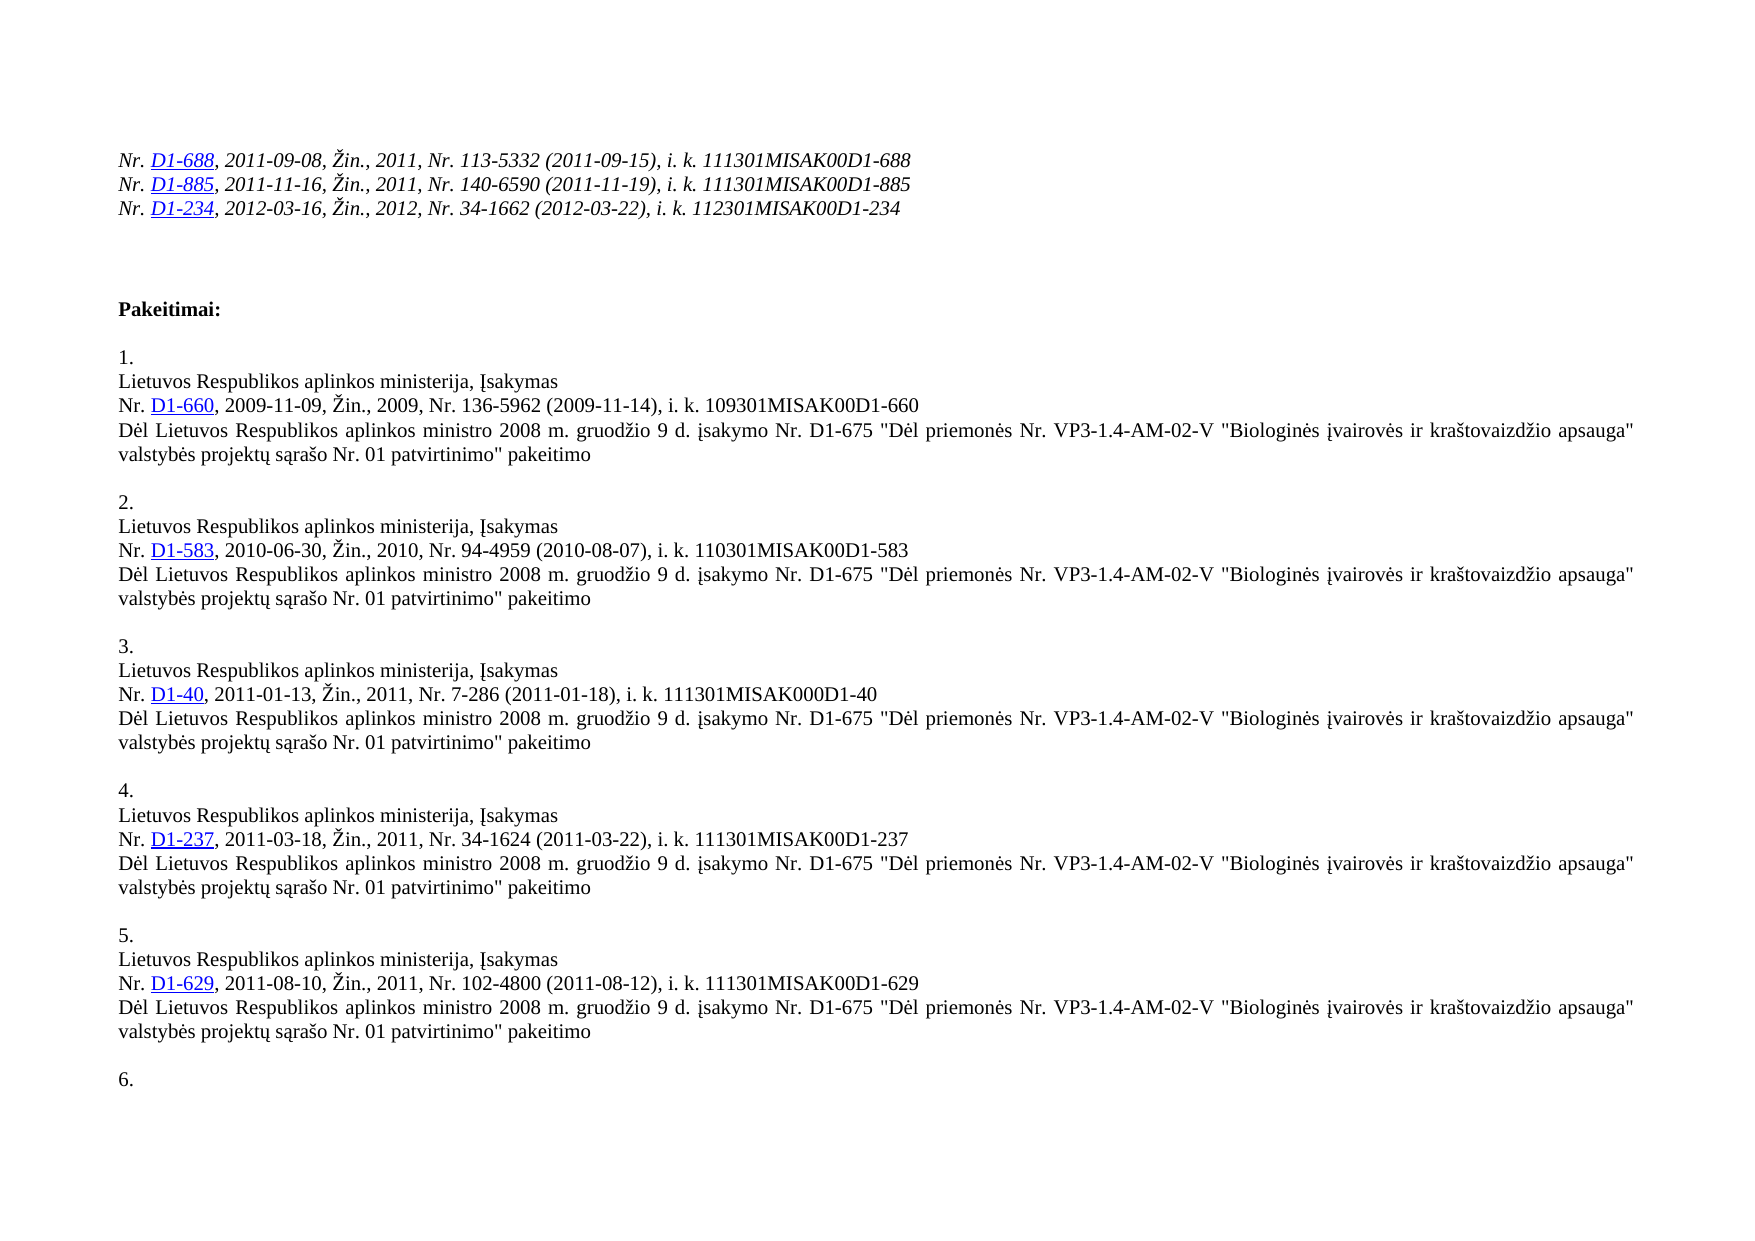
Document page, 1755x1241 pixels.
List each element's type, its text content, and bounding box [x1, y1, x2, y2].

text Nr. D1-629, 2011-08-10, Žin., 2011, Nr. 102-4800 (2011-08-12), i. k. 111301MISAK00D1-629 [118, 971, 1636, 995]
text Pakeitimai: [118, 297, 1636, 321]
text 3. [118, 634, 1636, 658]
text 2. [118, 490, 1636, 514]
text 5. [118, 923, 1636, 947]
text Dėl Lietuvos Respublikos aplinkos ministro 2008 m. gruodžio 9 d. įsakymo Nr. D1-675 "Dėl priemonės Nr. VP3-1.4-AM-02-V "Biologinės įvairovės ir kraštovaizdžio apsauga" valstybės projektų sąrašo Nr. 01 patvirtinimo" pakeitimo [118, 562, 1636, 610]
text Lietuvos Respublikos aplinkos ministerija, Įsakymas [118, 802, 1636, 827]
text Nr. D1-234, 2012-03-16, Žin., 2012, Nr. 34-1662 (2012-03-22), i. k. 112301MISAK00D1-234 [118, 196, 1636, 220]
text Nr. D1-237, 2011-03-18, Žin., 2011, Nr. 34-1624 (2011-03-22), i. k. 111301MISAK00D1-237 [118, 827, 1636, 851]
text Lietuvos Respublikos aplinkos ministerija, Įsakymas [118, 658, 1636, 682]
text Lietuvos Respublikos aplinkos ministerija, Įsakymas [118, 947, 1636, 971]
text Dėl Lietuvos Respublikos aplinkos ministro 2008 m. gruodžio 9 d. įsakymo Nr. D1-675 "Dėl priemonės Nr. VP3-1.4-AM-02-V "Biologinės įvairovės ir kraštovaizdžio apsauga" valstybės projektų sąrašo Nr. 01 patvirtinimo" pakeitimo [118, 995, 1636, 1043]
text Dėl Lietuvos Respublikos aplinkos ministro 2008 m. gruodžio 9 d. įsakymo Nr. D1-675 "Dėl priemonės Nr. VP3-1.4-AM-02-V "Biologinės įvairovės ir kraštovaizdžio apsauga" valstybės projektų sąrašo Nr. 01 patvirtinimo" pakeitimo [118, 706, 1636, 754]
text Nr. D1-660, 2009-11-09, Žin., 2009, Nr. 136-5962 (2009-11-14), i. k. 109301MISAK00D1-660 [118, 393, 1636, 417]
text Lietuvos Respublikos aplinkos ministerija, Įsakymas [118, 369, 1636, 393]
text Nr. D1-885, 2011-11-16, Žin., 2011, Nr. 140-6590 (2011-11-19), i. k. 111301MISAK00D1-885 [118, 172, 1636, 196]
text Dėl Lietuvos Respublikos aplinkos ministro 2008 m. gruodžio 9 d. įsakymo Nr. D1-675 "Dėl priemonės Nr. VP3-1.4-AM-02-V "Biologinės įvairovės ir kraštovaizdžio apsauga" valstybės projektų sąrašo Nr. 01 patvirtinimo" pakeitimo [118, 417, 1636, 466]
text Nr. D1-688, 2011-09-08, Žin., 2011, Nr. 113-5332 (2011-09-15), i. k. 111301MISAK00D1-688 [118, 148, 1636, 172]
text Dėl Lietuvos Respublikos aplinkos ministro 2008 m. gruodžio 9 d. įsakymo Nr. D1-675 "Dėl priemonės Nr. VP3-1.4-AM-02-V "Biologinės įvairovės ir kraštovaizdžio apsauga" valstybės projektų sąrašo Nr. 01 patvirtinimo" pakeitimo [118, 851, 1636, 899]
text 1. [118, 345, 1636, 369]
text 4. [118, 778, 1636, 802]
text Lietuvos Respublikos aplinkos ministerija, Įsakymas [118, 514, 1636, 538]
text Nr. D1-583, 2010-06-30, Žin., 2010, Nr. 94-4959 (2010-08-07), i. k. 110301MISAK00D1-583 [118, 538, 1636, 562]
text 6. [118, 1067, 1636, 1091]
text Nr. D1-40, 2011-01-13, Žin., 2011, Nr. 7-286 (2011-01-18), i. k. 111301MISAK000D1-40 [118, 682, 1636, 706]
